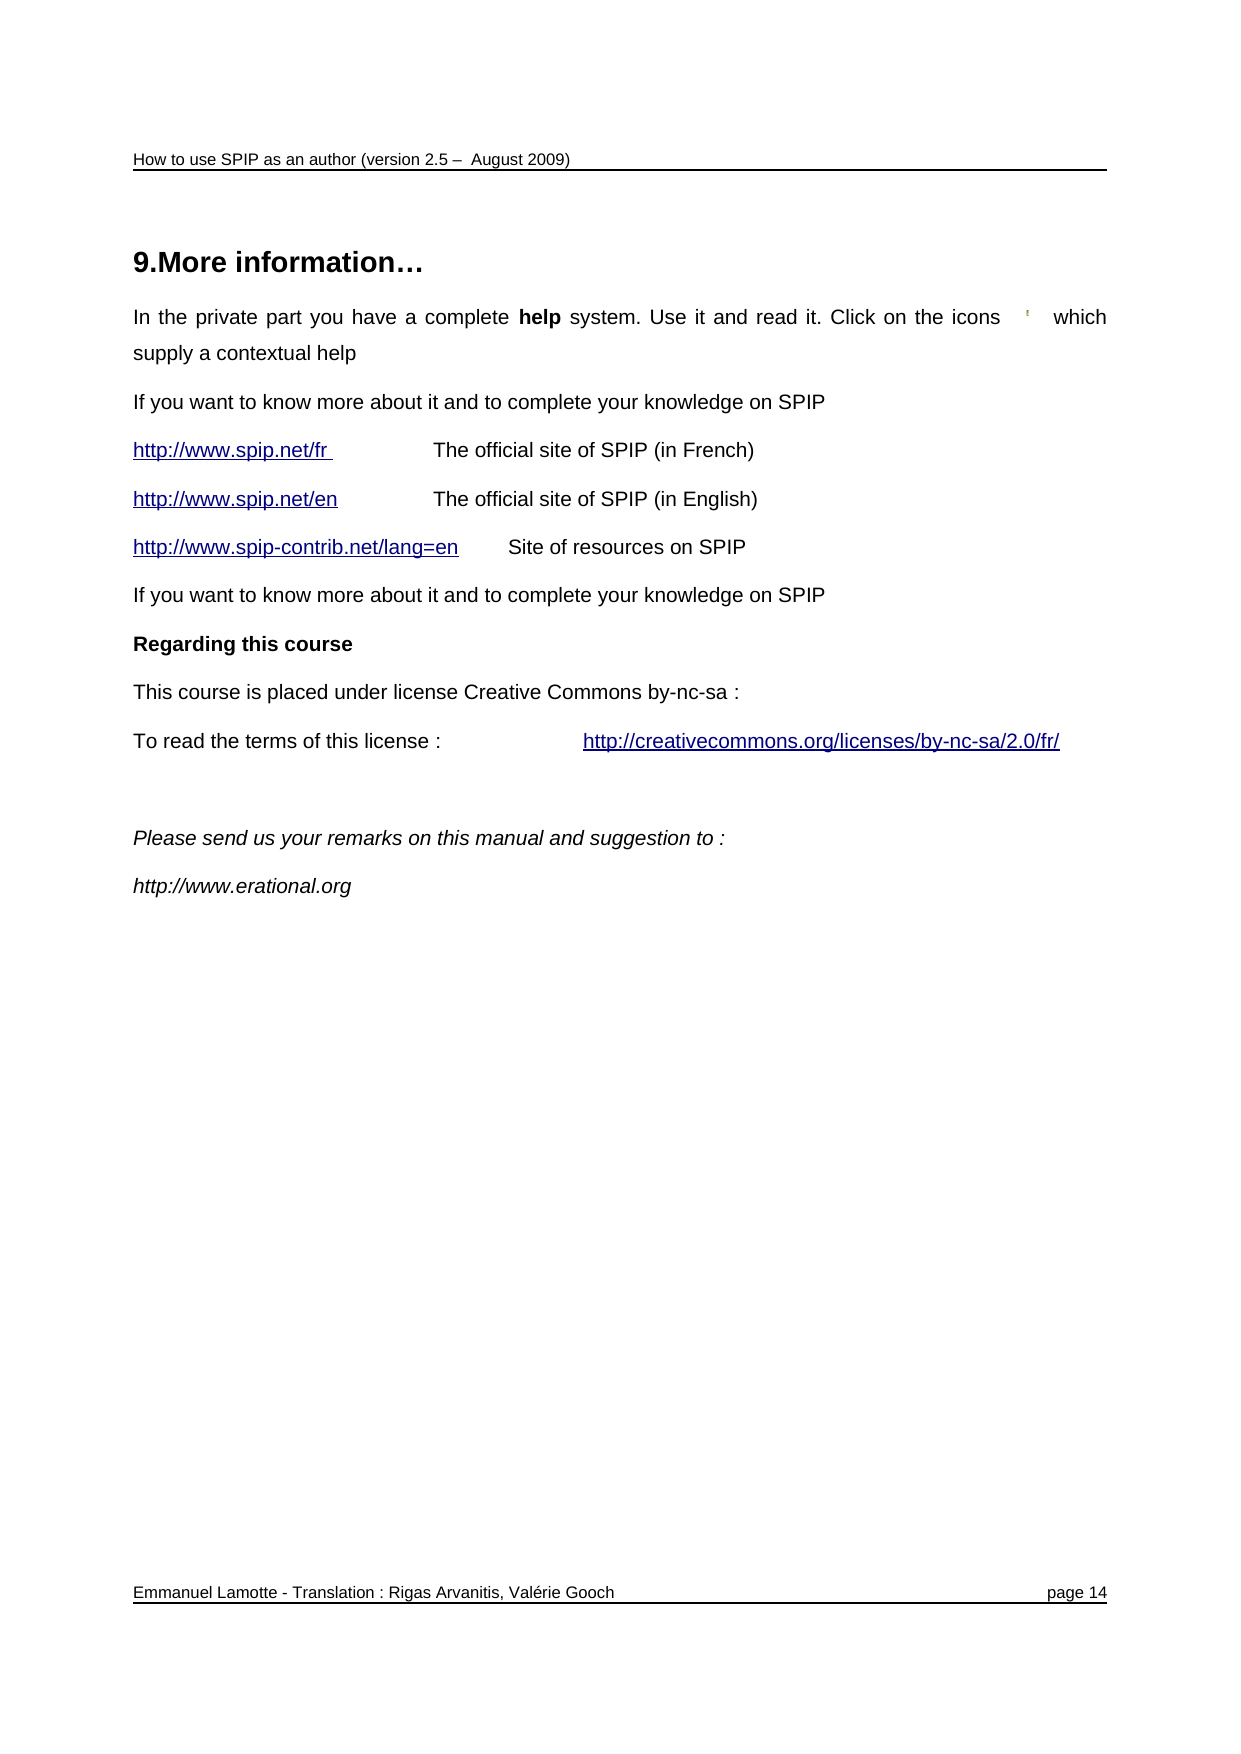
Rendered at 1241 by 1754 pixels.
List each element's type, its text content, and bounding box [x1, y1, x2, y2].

text http://www.erational.org [133, 874, 1107, 898]
text In the private part you have a complete help system. Use it and read it. Click on the icons which supply a contextual help [133, 301, 1107, 365]
text If you want to know more about it and to complete your knowledge on SPIP [133, 583, 1107, 607]
text If you want to know more about it and to complete your knowledge on SPIP [133, 389, 1107, 413]
text http://www.spip.net/en The official site of SPIP (in English) [133, 486, 1107, 510]
subtitle More information… [133, 245, 1107, 278]
text To read the terms of this license : http://creativecommons.org/licenses/by-nc-sa/2.0/fr/ [133, 728, 1107, 752]
text This course is placed under license Creative Commons by-nc-sa : [133, 680, 1107, 704]
text http://www.spip.net/fr The official site of SPIP (in French) [133, 438, 1107, 462]
text Regarding this course [133, 632, 1107, 656]
text http://www.spip-contrib.net/lang=en Site of resources on SPIP [133, 535, 1107, 559]
text Please send us your remarks on this manual and suggestion to : [133, 825, 1107, 849]
